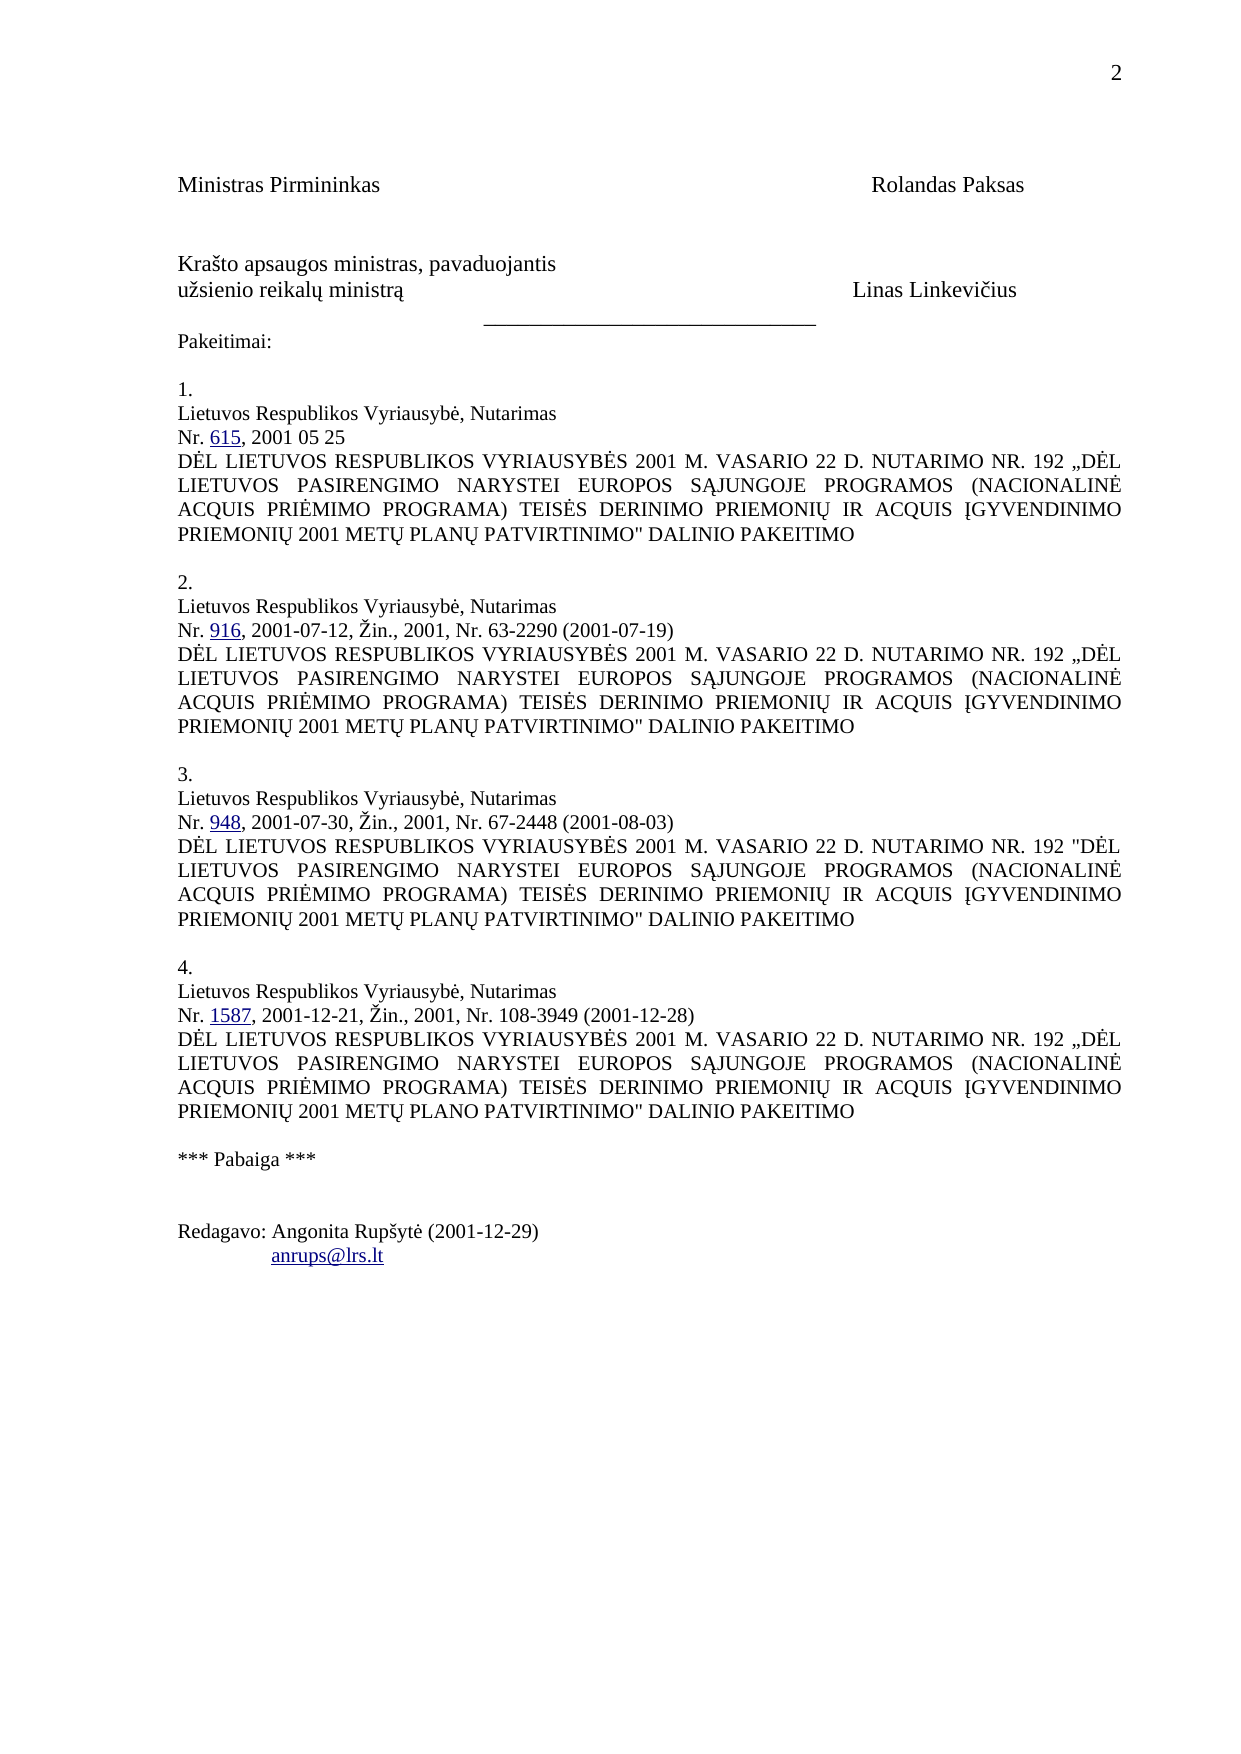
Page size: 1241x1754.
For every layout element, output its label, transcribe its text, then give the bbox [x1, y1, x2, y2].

text *** Pabaiga *** [177, 1147, 1122, 1171]
text anrups@lrs.lt [177, 1243, 1122, 1267]
text Nr. 948, 2001-07-30, Žin., 2001, Nr. 67-2448 (2001-08-03) [177, 810, 1122, 834]
text Krašto apsaugos ministras, pavaduojantis [177, 250, 1122, 276]
text Ministras Pirmininkas Rolandas Paksas [177, 171, 1122, 197]
text Nr. 615, 2001 05 25 [177, 425, 1122, 449]
text Nr. 916, 2001-07-12, Žin., 2001, Nr. 63-2290 (2001-07-19) [177, 618, 1122, 642]
text 1. [177, 377, 1122, 401]
text 3. [177, 762, 1122, 786]
text Pakeitimai: [177, 329, 1122, 353]
text _____________________________ [177, 303, 1122, 329]
text 2. [177, 569, 1122, 594]
text Lietuvos Respublikos Vyriausybė, Nutarimas [177, 594, 1122, 618]
text DĖL LIETUVOS RESPUBLIKOS VYRIAUSYBĖS 2001 M. VASARIO 22 D. NUTARIMO NR. 192 „DĖL LIETUVOS PASIRENGIMO NARYSTEI EUROPOS SĄJUNGOJE PROGRAMOS (NACIONALINĖ ACQUIS PRIĖMIMO PROGRAMA) TEISĖS DERINIMO PRIEMONIŲ IR ACQUIS ĮGYVENDINIMO PRIEMONIŲ 2001 METŲ PLANŲ PATVIRTINIMO" DALINIO PAKEITIMO [177, 449, 1122, 546]
text užsienio reikalų ministrą Linas Linkevičius [177, 276, 1122, 303]
text Lietuvos Respublikos Vyriausybė, Nutarimas [177, 401, 1122, 425]
text Redagavo: Angonita Rupšytė (2001-12-29) [177, 1219, 1122, 1243]
text DĖL LIETUVOS RESPUBLIKOS VYRIAUSYBĖS 2001 M. VASARIO 22 D. NUTARIMO NR. 192 „DĖL LIETUVOS PASIRENGIMO NARYSTEI EUROPOS SĄJUNGOJE PROGRAMOS (NACIONALINĖ ACQUIS PRIĖMIMO PROGRAMA) TEISĖS DERINIMO PRIEMONIŲ IR ACQUIS ĮGYVENDINIMO PRIEMONIŲ 2001 METŲ PLANŲ PATVIRTINIMO" DALINIO PAKEITIMO [177, 642, 1122, 738]
text DĖL LIETUVOS RESPUBLIKOS VYRIAUSYBĖS 2001 M. VASARIO 22 D. NUTARIMO NR. 192 „DĖL LIETUVOS PASIRENGIMO NARYSTEI EUROPOS SĄJUNGOJE PROGRAMOS (NACIONALINĖ ACQUIS PRIĖMIMO PROGRAMA) TEISĖS DERINIMO PRIEMONIŲ IR ACQUIS ĮGYVENDINIMO PRIEMONIŲ 2001 METŲ PLANO PATVIRTINIMO" DALINIO PAKEITIMO [177, 1027, 1122, 1123]
text Lietuvos Respublikos Vyriausybė, Nutarimas [177, 979, 1122, 1003]
text DĖL LIETUVOS RESPUBLIKOS VYRIAUSYBĖS 2001 M. VASARIO 22 D. NUTARIMO NR. 192 "DĖL LIETUVOS PASIRENGIMO NARYSTEI EUROPOS SĄJUNGOJE PROGRAMOS (NACIONALINĖ ACQUIS PRIĖMIMO PROGRAMA) TEISĖS DERINIMO PRIEMONIŲ IR ACQUIS ĮGYVENDINIMO PRIEMONIŲ 2001 METŲ PLANŲ PATVIRTINIMO" DALINIO PAKEITIMO [177, 834, 1122, 931]
text Nr. 1587, 2001-12-21, Žin., 2001, Nr. 108-3949 (2001-12-28) [177, 1003, 1122, 1027]
text Lietuvos Respublikos Vyriausybė, Nutarimas [177, 786, 1122, 810]
text 4. [177, 954, 1122, 979]
